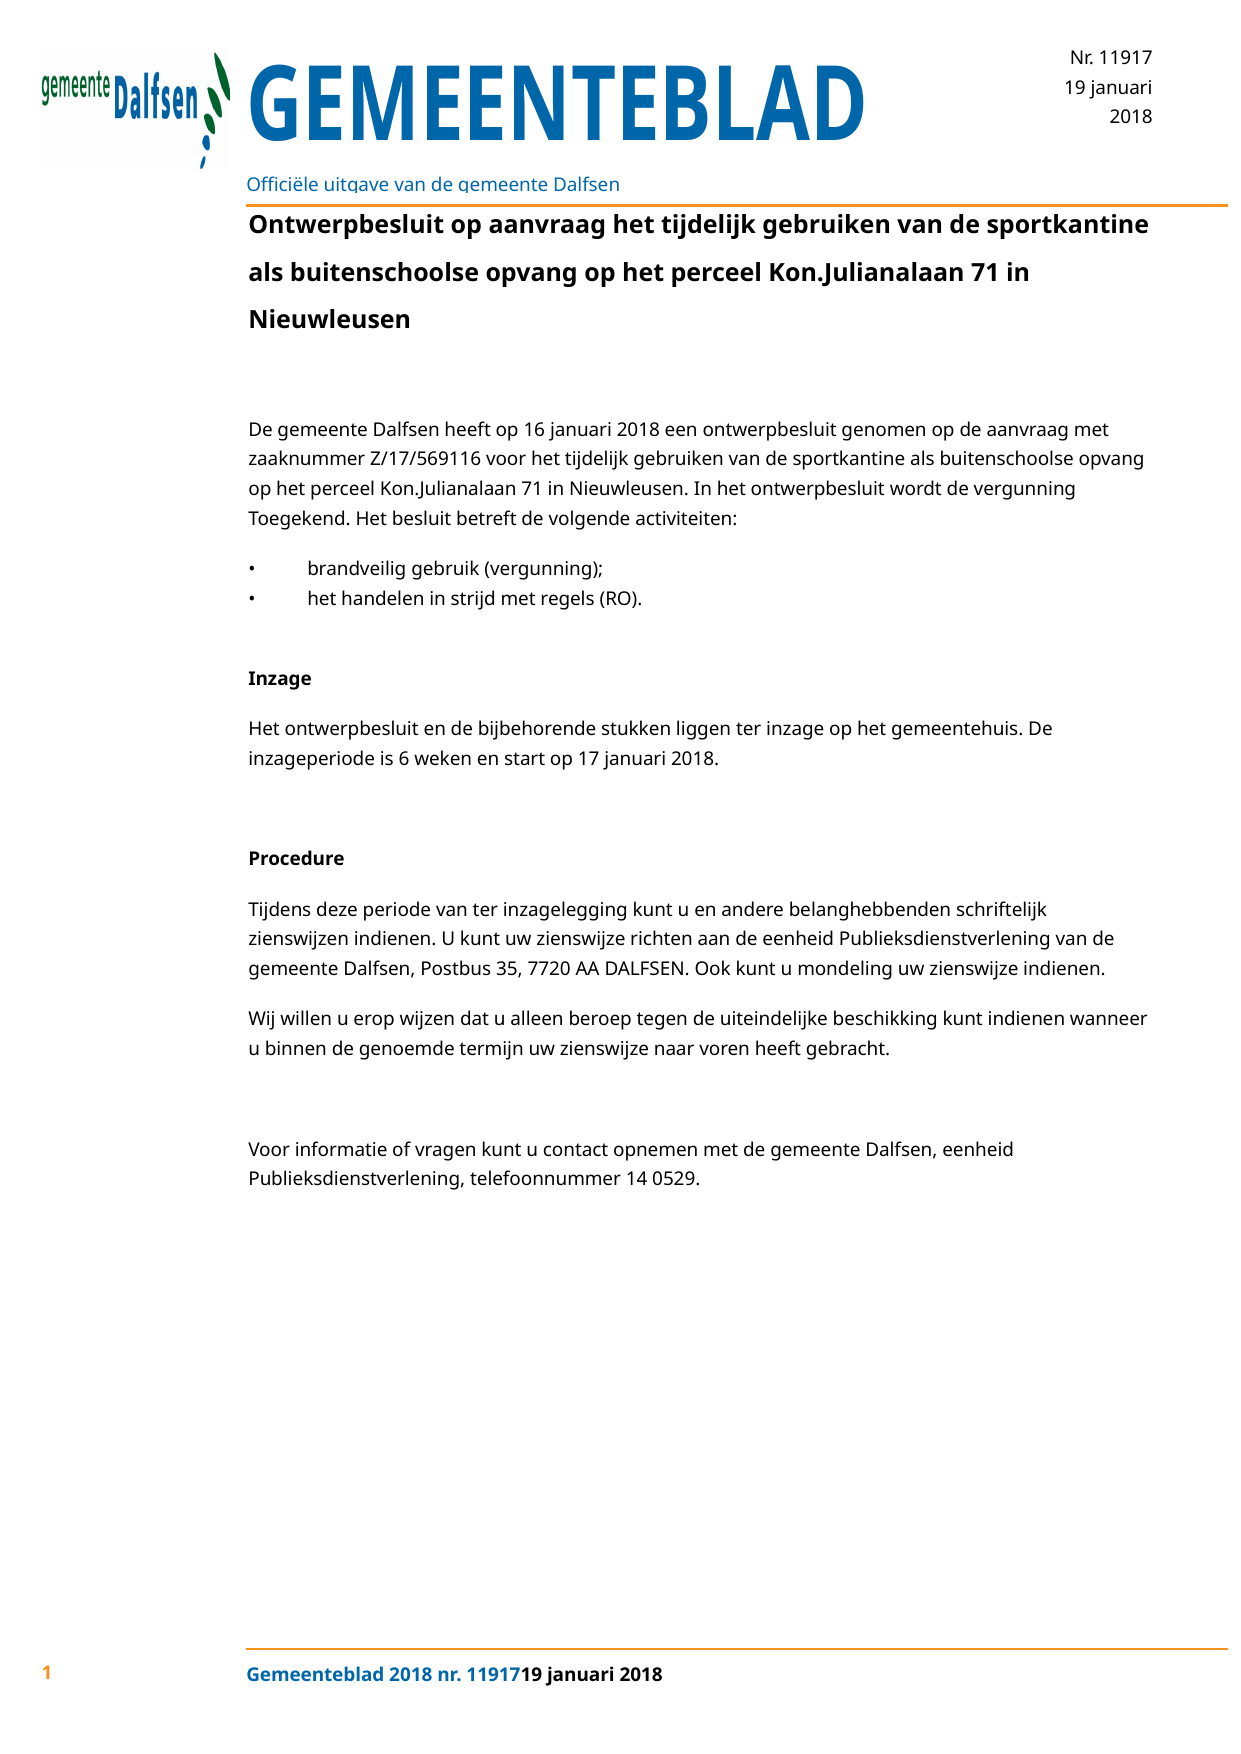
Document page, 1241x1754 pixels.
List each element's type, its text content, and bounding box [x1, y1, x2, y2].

text Ontwerpbesluit op aanvraag het tijdelijk gebruiken van de sportkantine als buitenschoolse opvang op het perceel Kon.Julianalaan 71 in Nieuwleusen [248, 207, 1152, 336]
text Voor informatie of vragen kunt u contact opnemen met de gemeente Dalfsen, eenheid Publieksdienstverlening, telefoonnummer 14 0529. [248, 1136, 1152, 1191]
text De gemeente Dalfsen heeft op 16 januari 2018 een ontwerpbesluit genomen op de aanvraag met zaaknummer Z/17/569116 voor het tijdelijk gebruiken van de sportkantine als buitenschoolse opvang op het perceel Kon.Julianalaan 71 in Nieuwleusen. In het ontwerpbesluit wordt de vergunning Toegekend. Het besluit betreft de volgende activiteiten: [248, 416, 1152, 530]
text Procedure [248, 846, 1152, 871]
list het handelen in strijd met regels (RO). [248, 585, 1152, 610]
text Inzage [248, 665, 1152, 690]
text Tijdens deze periode van ter inzagelegging kunt u en andere belanghebbenden schriftelijk zienswijzen indienen. U kunt uw zienswijze richten aan de eenheid Publieksdienstverlening van de gemeente Dalfsen, Postbus 35, 7720 AA DALFSEN. Ook kunt u mondeling uw zienswijze indienen. [248, 896, 1152, 981]
list brandveilig gebruik (vergunning); [248, 555, 1152, 581]
picture [41, 47, 231, 172]
text Het ontwerpbesluit en de bijbehorende stukken liggen ter inzage op het gemeentehuis. De inzageperiode is 6 weken en start op 17 januari 2018. [248, 715, 1152, 770]
text Wij willen u erop wijzen dat u alleen beroep tegen de uiteindelijke beschikking kunt indienen wanneer u binnen de genoemde termijn uw zienswijze naar voren heeft gebracht. [248, 1006, 1152, 1061]
